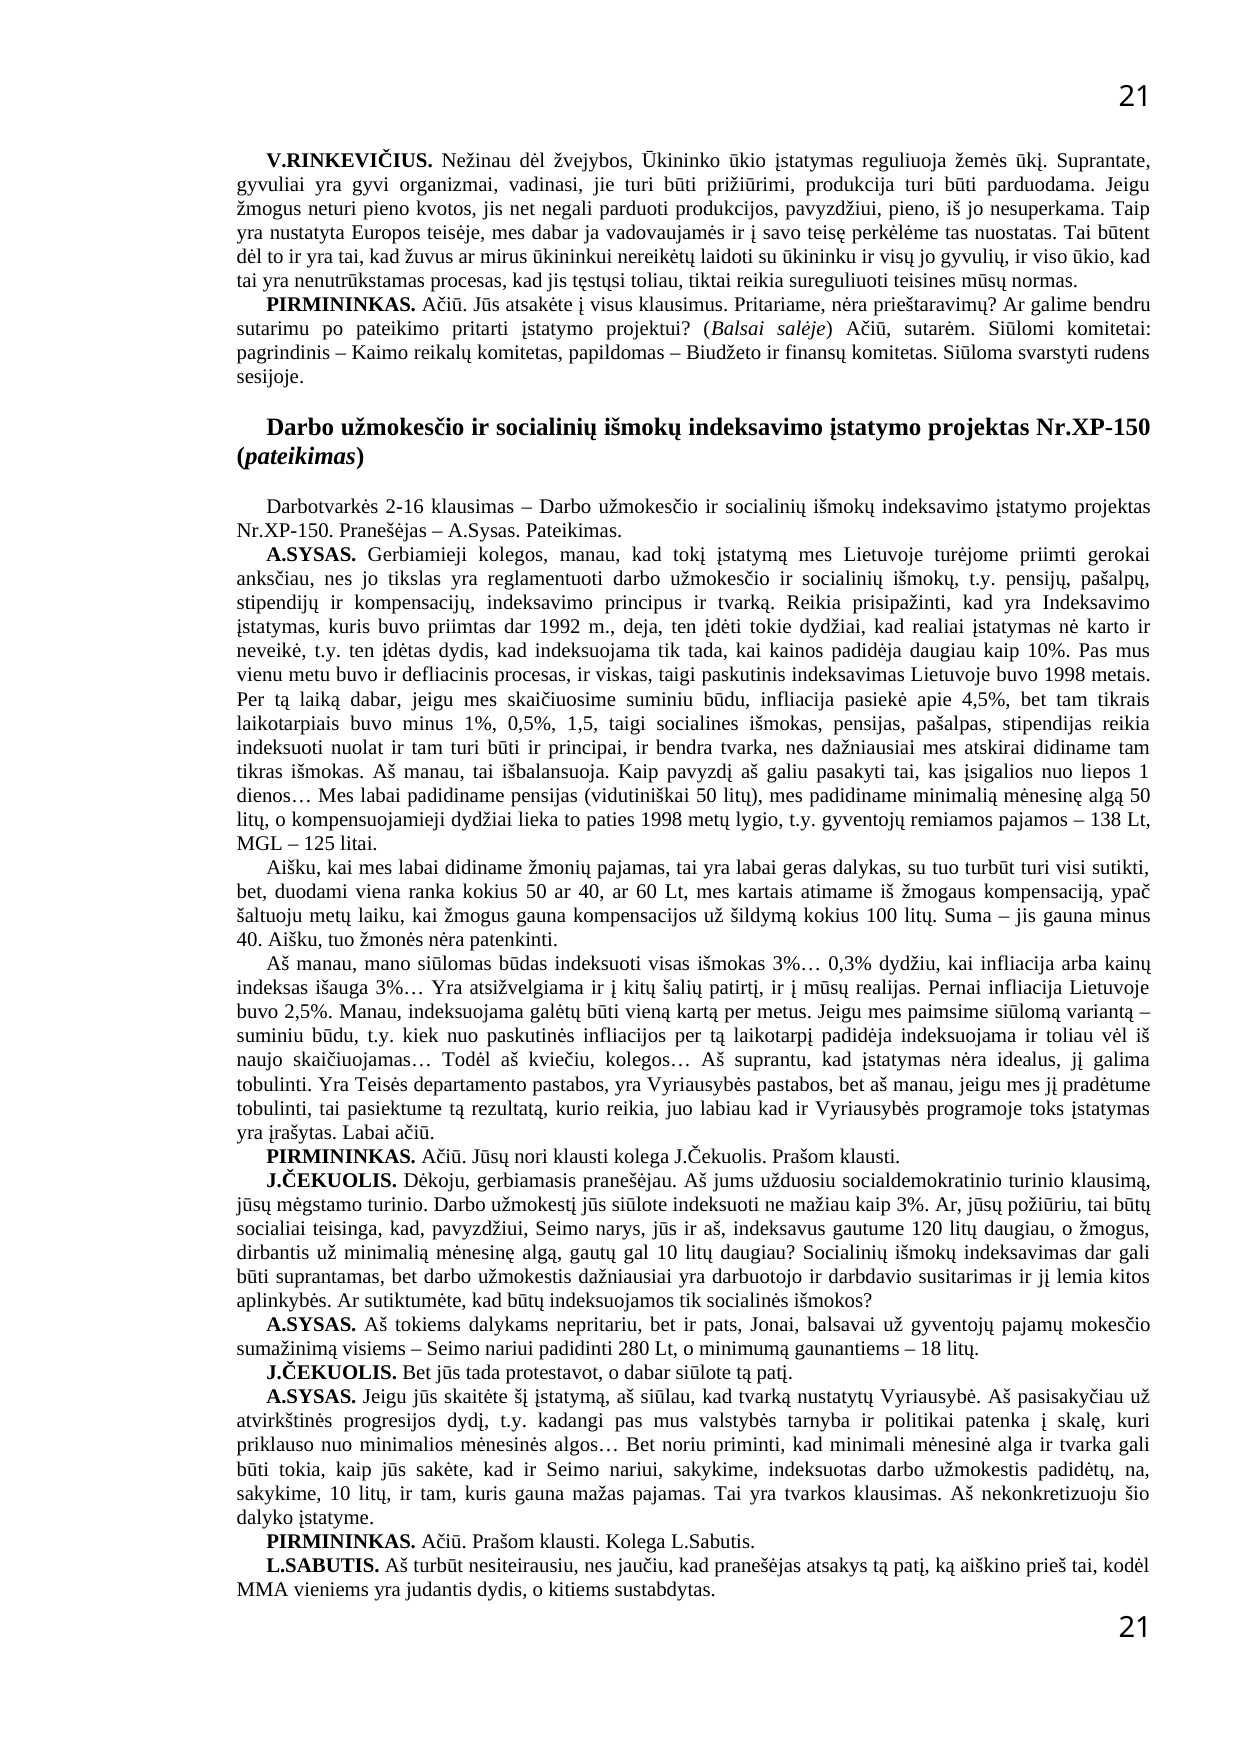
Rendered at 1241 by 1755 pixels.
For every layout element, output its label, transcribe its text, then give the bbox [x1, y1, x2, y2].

text Darbotvarkės 2-16 klausimas – Darbo užmokesčio ir socialinių išmokų indeksavimo įstatymo projektas Nr.XP-150. Pranešėjas – A.Sysas. Pateikimas. [236, 494, 1152, 542]
text Aš manau, mano siūlomas būdas indeksuoti visas išmokas 3%… 0,3% dydžiu, kai infliacija arba kainų indeksas išauga 3%… Yra atsižvelgiama ir į kitų šalių patirtį, ir į mūsų realijas. Pernai infliacija Lietuvoje buvo 2,5%. Manau, indeksuojama galėtų būti vieną kartą per metus. Jeigu mes paimsime siūlomą variantą – suminiu būdu, t.y. kiek nuo paskutinės infliacijos per tą laikotarpį padidėja indeksuojama ir toliau vėl iš naujo skaičiuojamas… Todėl aš kviečiu, kolegos… Aš suprantu, kad įstatymas nėra idealus, jį galima tobulinti. Yra Teisės departamento pastabos, yra Vyriausybės pastabos, bet aš manau, jeigu mes jį pradėtume tobulinti, tai pasiektume tą rezultatą, kurio reikia, juo labiau kad ir Vyriausybės programoje toks įstatymas yra įrašytas. Labai ačiū. [236, 951, 1152, 1144]
text L.SABUTIS. Aš turbūt nesiteirausiu, nes jaučiu, kad pranešėjas atsakys tą patį, ką aiškino prieš tai, kodėl MMA vieniems yra judantis dydis, o kitiems sustabdytas. [236, 1553, 1152, 1601]
text Darbo užmokesčio ir socialinių išmokų indeksavimo įstatymo projektas Nr.XP-150 (pateikimas) [236, 412, 1152, 470]
text Aišku, kai mes labai didiname žmonių pajamas, tai yra labai geras dalykas, su tuo turbūt turi visi sutikti, bet, duodami viena ranka kokius 50 ar 40, ar 60 Lt, mes kartais atimame iš žmogaus kompensaciją, ypač šaltuoju metų laiku, kai žmogus gauna kompensacijos už šildymą kokius 100 litų. Suma – jis gauna minus 40. Aišku, tuo žmonės nėra patenkinti. [236, 855, 1152, 951]
text A.SYSAS. Gerbiamieji kolegos, manau, kad tokį įstatymą mes Lietuvoje turėjome priimti gerokai anksčiau, nes jo tikslas yra reglamentuoti darbo užmokesčio ir socialinių išmokų, t.y. pensijų, pašalpų, stipendijų ir kompensacijų, indeksavimo principus ir tvarką. Reikia prisipažinti, kad yra Indeksavimo įstatymas, kuris buvo priimtas dar 1992 m., deja, ten įdėti tokie dydžiai, kad realiai įstatymas nė karto ir neveikė, t.y. ten įdėtas dydis, kad indeksuojama tik tada, kai kainos padidėja daugiau kaip 10%. Pas mus vienu metu buvo ir defliacinis procesas, ir viskas, taigi paskutinis indeksavimas Lietuvoje buvo 1998 metais. Per tą laiką dabar, jeigu mes skaičiuosime suminiu būdu, infliacija pasiekė apie 4,5%, bet tam tikrais laikotarpiais buvo minus 1%, 0,5%, 1,5, taigi socialines išmokas, pensijas, pašalpas, stipendijas reikia indeksuoti nuolat ir tam turi būti ir principai, ir bendra tvarka, nes dažniausiai mes atskirai didiname tam tikras išmokas. Aš manau, tai išbalansuoja. Kaip pavyzdį aš galiu pasakyti tai, kas įsigalios nuo liepos 1 dienos… Mes labai padidiname pensijas (vidutiniškai 50 litų), mes padidiname minimalią mėnesinę algą 50 litų, o kompensuojamieji dydžiai lieka to paties 1998 metų lygio, t.y. gyventojų remiamos pajamos – 138 Lt, MGL – 125 litai. [236, 542, 1152, 855]
text PIRMININKAS. Ačiū. Prašom klausti. Kolega L.Sabutis. [236, 1529, 1152, 1553]
text A.SYSAS. Aš tokiems dalykams nepritariu, bet ir pats, Jonai, balsavai už gyventojų pajamų mokesčio sumažinimą visiems – Seimo nariui padidinti 280 Lt, o minimumą gaunantiems – 18 litų. [236, 1312, 1152, 1360]
text J.ČEKUOLIS. Dėkoju, gerbiamasis pranešėjau. Aš jums užduosiu socialdemokratinio turinio klausimą, jūsų mėgstamo turinio. Darbo užmokestį jūs siūlote indeksuoti ne mažiau kaip 3%. Ar, jūsų požiūriu, tai būtų socialiai teisinga, kad, pavyzdžiui, Seimo narys, jūs ir aš, indeksavus gautume 120 litų daugiau, o žmogus, dirbantis už minimalią mėnesinę algą, gautų gal 10 litų daugiau? Socialinių išmokų indeksavimas dar gali būti suprantamas, bet darbo užmokestis dažniausiai yra darbuotojo ir darbdavio susitarimas ir jį lemia kitos aplinkybės. Ar sutiktumėte, kad būtų indeksuojamos tik socialinės išmokos? [236, 1168, 1152, 1312]
text PIRMININKAS. Ačiū. Jūs atsakėte į visus klausimus. Pritariame, nėra prieštaravimų? Ar galime bendru sutarimu po pateikimo pritarti įstatymo projektui? (Balsai salėje) Ačiū, sutarėm. Siūlomi komitetai: pagrindinis – Kaimo reikalų komitetas, papildomas – Biudžeto ir finansų komitetas. Siūloma svarstyti rudens sesijoje. [236, 292, 1152, 388]
text J.ČEKUOLIS. Bet jūs tada protestavot, o dabar siūlote tą patį. [236, 1360, 1152, 1384]
text A.SYSAS. Jeigu jūs skaitėte šį įstatymą, aš siūlau, kad tvarką nustatytų Vyriausybė. Aš pasisakyčiau už atvirkštinės progresijos dydį, t.y. kadangi pas mus valstybės tarnyba ir politikai patenka į skalę, kuri priklauso nuo minimalios mėnesinės algos… Bet noriu priminti, kad minimali mėnesinė alga ir tvarka gali būti tokia, kaip jūs sakėte, kad ir Seimo nariui, sakykime, indeksuotas darbo užmokestis padidėtų, na, sakykime, 10 litų, ir tam, kuris gauna mažas pajamas. Tai yra tvarkos klausimas. Aš nekonkretizuoju šio dalyko įstatyme. [236, 1384, 1152, 1529]
text V.RINKEVIČIUS. Nežinau dėl žvejybos, Ūkininko ūkio įstatymas reguliuoja žemės ūkį. Suprantate, gyvuliai yra gyvi organizmai, vadinasi, jie turi būti prižiūrimi, produkcija turi būti parduodama. Jeigu žmogus neturi pieno kvotos, jis net negali parduoti produkcijos, pavyzdžiui, pieno, iš jo nesuperkama. Taip yra nustatyta Europos teisėje, mes dabar ja vadovaujamės ir į savo teisę perkėlėme tas nuostatas. Tai būtent dėl to ir yra tai, kad žuvus ar mirus ūkininkui nereikėtų laidoti su ūkininku ir visų jo gyvulių, ir viso ūkio, kad tai yra nenutrūkstamas procesas, kad jis tęstųsi toliau, tiktai reikia sureguliuoti teisines mūsų normas. [236, 148, 1152, 292]
text PIRMININKAS. Ačiū. Jūsų nori klausti kolega J.Čekuolis. Prašom klausti. [236, 1144, 1152, 1168]
